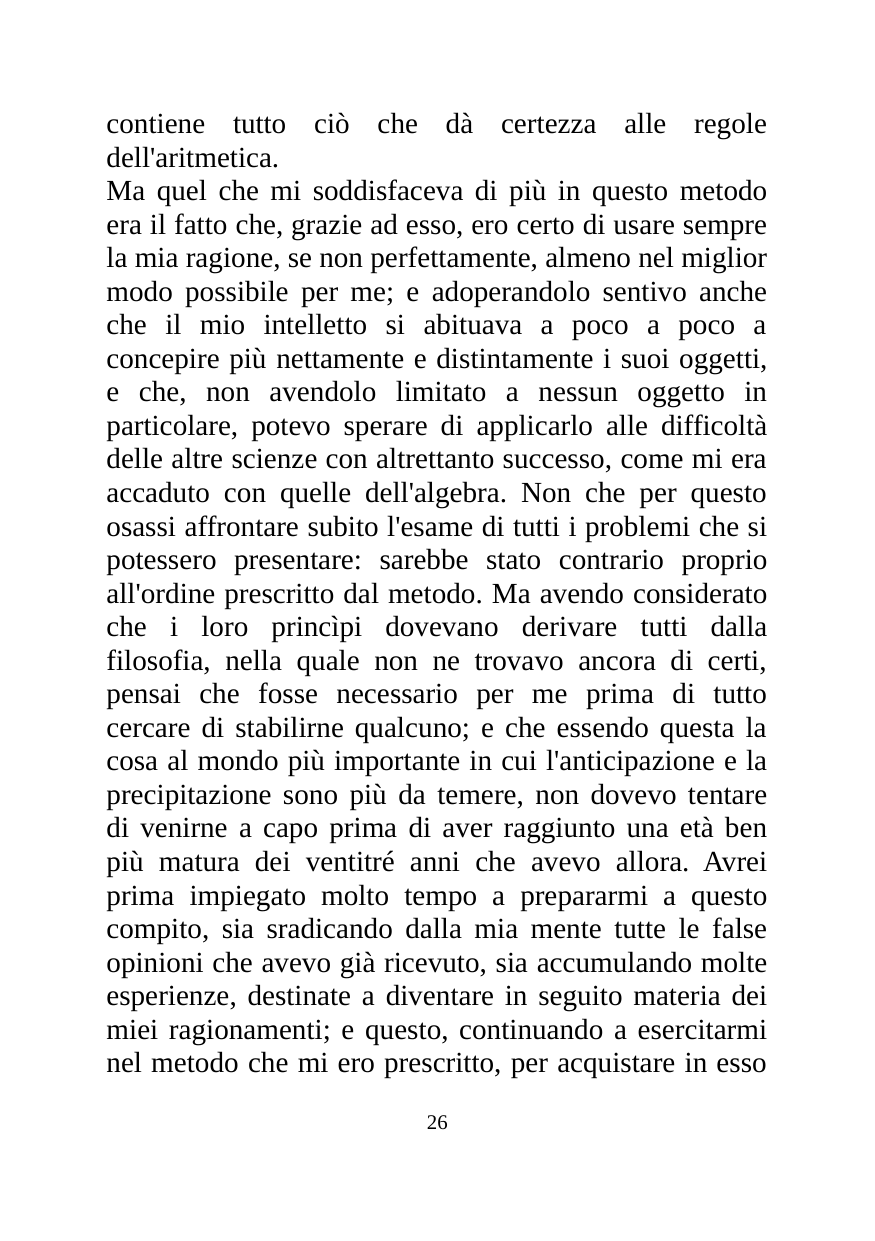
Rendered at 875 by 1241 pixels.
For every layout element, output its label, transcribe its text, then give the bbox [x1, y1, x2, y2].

text contiene tutto ciò che dà certezza alle regole dell'aritmetica. [106, 106, 768, 173]
text Ma quel che mi soddisfaceva di più in questo metodo era il fatto che, grazie ad esso, ero certo di usare sempre la mia ragione, se non perfettamente, almeno nel miglior modo possibile per me; e adoperandolo sentivo anche che il mio intelletto si abituava a poco a poco a concepire più nettamente e distintamente i suoi oggetti, e che, non avendolo limitato a nessun oggetto in particolare, potevo sperare di applicarlo alle difficoltà delle altre scienze con altrettanto successo, come mi era accaduto con quelle dell'algebra. Non che per questo osassi affrontare subito l'esame di tutti i problemi che si potessero presentare: sarebbe stato contrario proprio all'ordine prescritto dal metodo. Ma avendo considerato che i loro princìpi dovevano derivare tutti dalla filosofia, nella quale non ne trovavo ancora di certi, pensai che fosse necessario per me prima di tutto cercare di stabilirne qualcuno; e che essendo questa la cosa al mondo più importante in cui l'anticipazione e la precipitazione sono più da temere, non dovevo tentare di venirne a capo prima di aver raggiunto una età ben più matura dei ventitré anni che avevo allora. Avrei prima impiegato molto tempo a prepararmi a questo compito, sia sradicando dalla mia mente tutte le false opinioni che avevo già ricevuto, sia accumulando molte esperienze, destinate a diventare in seguito materia dei miei ragionamenti; e questo, continuando a esercitarmi nel metodo che mi ero prescritto, per acquistare in esso [106, 173, 768, 1079]
